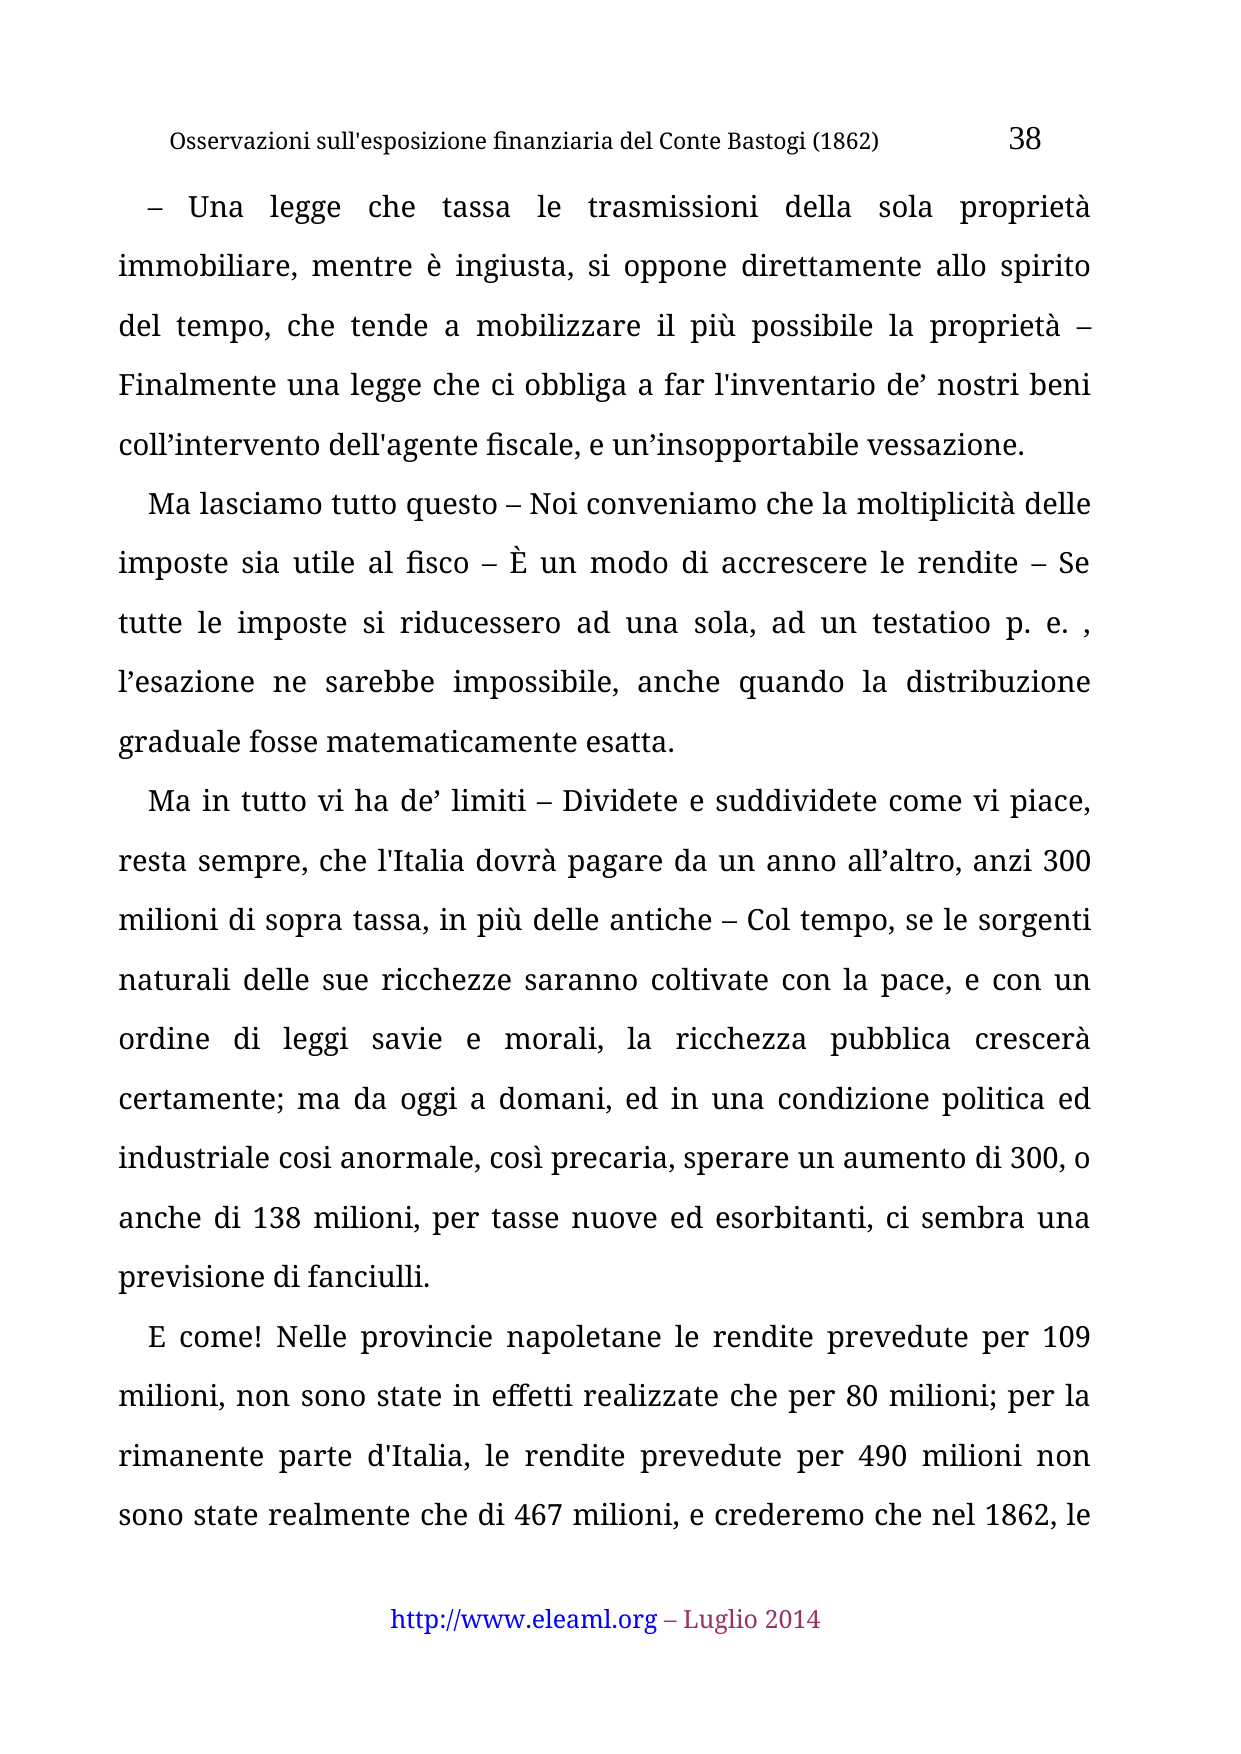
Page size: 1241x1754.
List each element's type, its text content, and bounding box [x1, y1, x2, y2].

text Ma lasciamo tutto questo – Noi conveniamo che la moltiplicità delle imposte sia utile al fisco – È un modo di accrescere le rendite – Se tutte le imposte si riducessero ad una sola, ad un testatioo p. e. , l’esazione ne sarebbe impossibile, anche quando la distribuzione graduale fosse matematicamente esatta. [118, 483, 1093, 761]
text – Una legge che tassa le trasmissioni della sola proprietà immobiliare, mentre è ingiusta, si oppone direttamente allo spirito del tempo, che tende a mobilizzare il più possibile la proprietà – Finalmente una legge che ci obbliga a far l'inventario de’ nostri beni coll’intervento dell'agente fiscale, e un’insopportabile vessazione. [118, 186, 1093, 463]
text E come! Nelle provincie napoletane le rendite prevedute per 109 milioni, non sono state in effetti realizzate che per 80 milioni; per la rimanente parte d'Italia, le rendite prevedute per 490 milioni non sono state realmente che di 467 milioni, e crederemo che nel 1862, le [118, 1316, 1093, 1534]
text Ma in tutto vi ha de’ limiti – Dividete e suddividete come vi piace, resta sempre, che l'Italia dovrà pagare da un anno all’altro, anzi 300 milioni di sopra tassa, in più delle antiche – Col tempo, se le sorgenti naturali delle sue ricchezze saranno coltivate con la pace, e con un ordine di leggi savie e morali, la ricchezza pubblica crescerà certamente; ma da oggi a domani, ed in una condizione politica ed industriale cosi anormale, così precaria, sperare un aumento di 300, o anche di 138 milioni, per tasse nuove ed esorbitanti, ci sembra una previsione di fanciulli. [118, 781, 1093, 1296]
